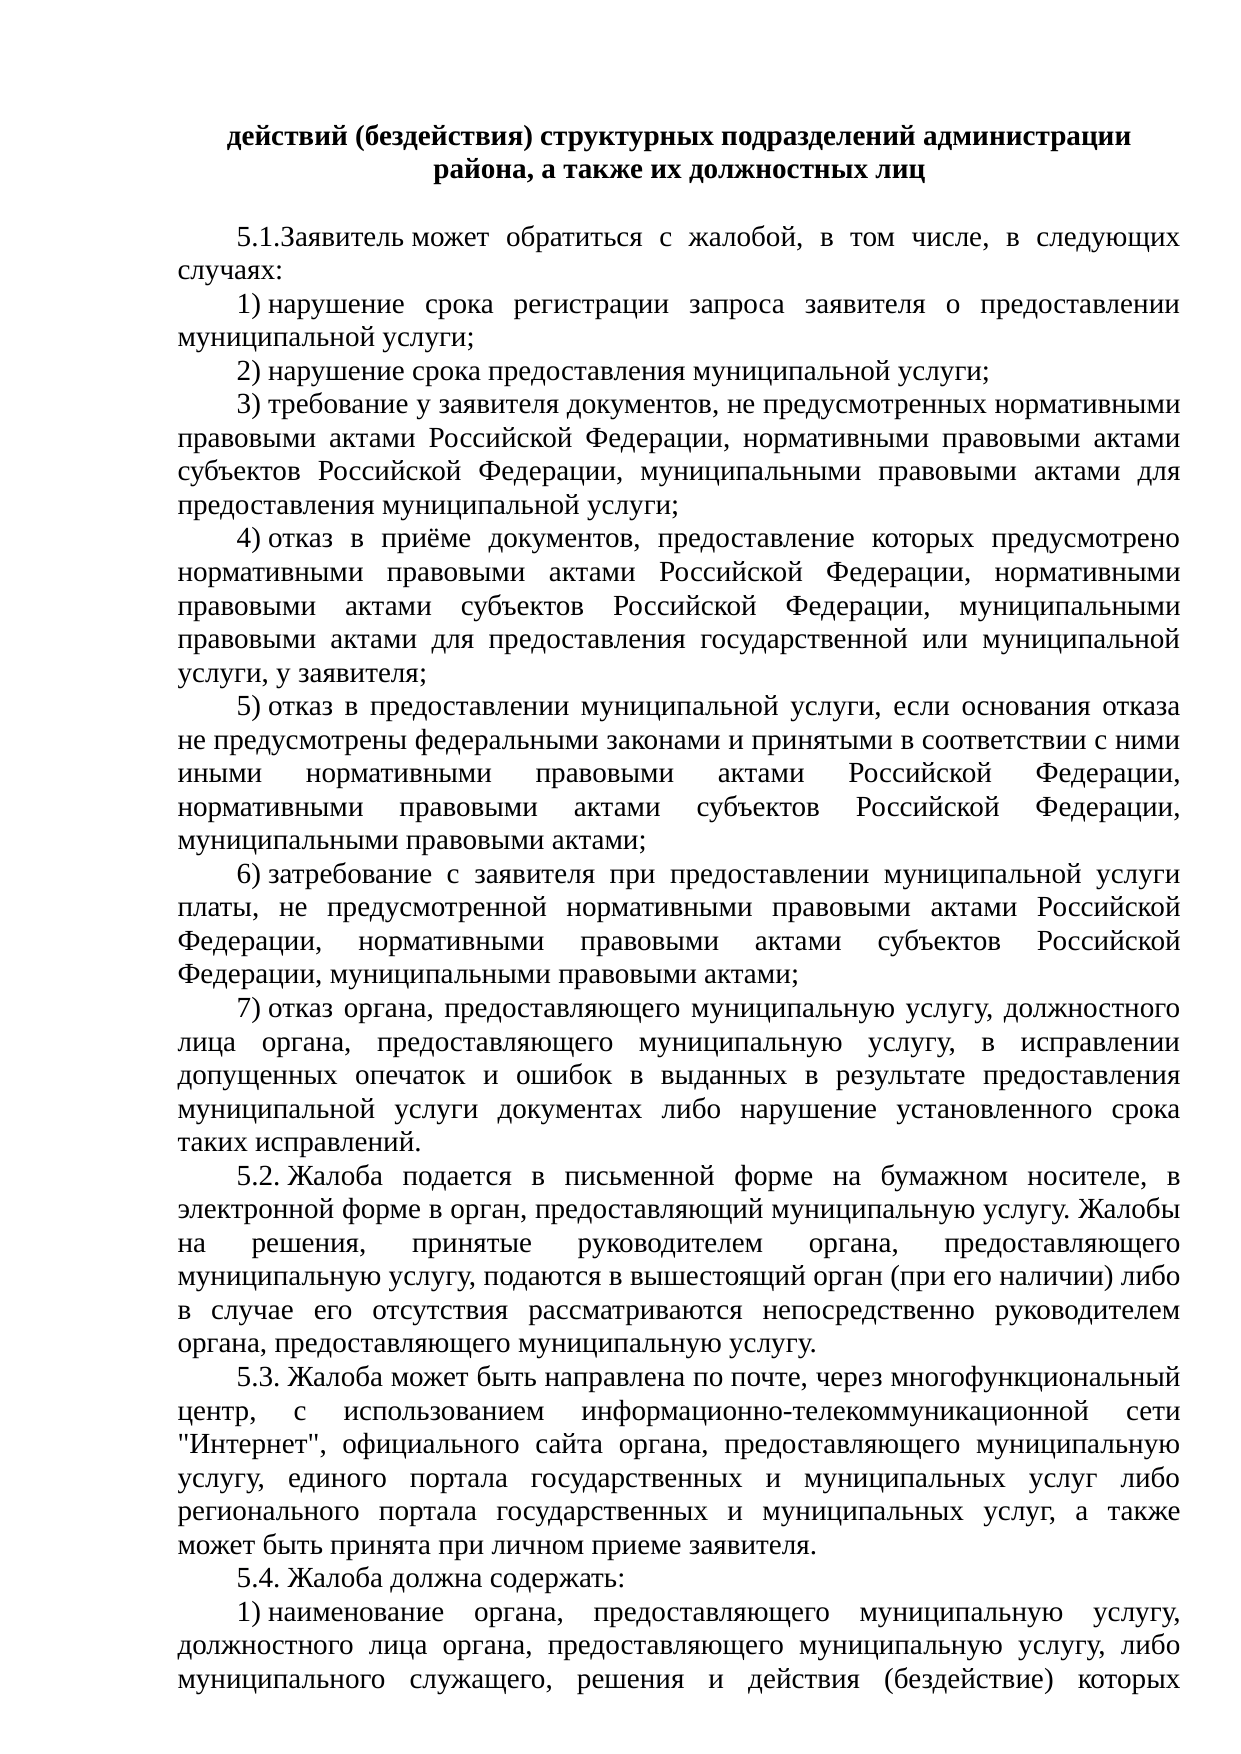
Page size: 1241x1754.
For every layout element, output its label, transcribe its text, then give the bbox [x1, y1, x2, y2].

text 5) отказ в предоставлении муниципальной услуги, если основания отказа не предусмотрены федеральными законами и принятыми в соответствии с ними иными нормативными правовыми актами Российской Федерации, нормативными правовыми актами субъектов Российской Федерации, муниципальными правовыми актами; [177, 688, 1181, 856]
text 6) затребование с заявителя при предоставлении муниципальной услуги платы, не предусмотренной нормативными правовыми актами Российской Федерации, нормативными правовыми актами субъектов Российской Федерации, муниципальными правовыми актами; [177, 856, 1181, 990]
text 3) требование у заявителя документов, не предусмотренных нормативными правовыми актами Российской Федерации, нормативными правовыми актами субъектов Российской Федерации, муниципальными правовыми актами для предоставления муниципальной услуги; [177, 386, 1181, 521]
text 5.1.Заявитель может обратиться с жалобой, в том числе, в следующих случаях: [177, 219, 1181, 286]
text 5.3. Жалоба может быть направлена по почте, через многофункциональный центр, с использованием информационно-телекоммуникационной сети "Интернет", официального сайта органа, предоставляющего муниципальную услугу, единого портала государственных и муниципальных услуг либо регионального портала государственных и муниципальных услуг, а также может быть принята при личном приеме заявителя. [177, 1359, 1181, 1560]
text 1) наименование органа, предоставляющего муниципальную услугу, должностного лица органа, предоставляющего муниципальную услугу, либо муниципального служащего, решения и действия (бездействие) которых [177, 1594, 1181, 1694]
text 2) нарушение срока предоставления муниципальной услуги; [177, 353, 1181, 386]
text действий (бездействия) структурных подразделений администрации района, а также их должностных лиц [177, 118, 1181, 185]
text 5.2. Жалоба подается в письменной форме на бумажном носителе, в электронной форме в орган, предоставляющий муниципальную услугу. Жалобы на решения, принятые руководителем органа, предоставляющего муниципальную услугу, подаются в вышестоящий орган (при его наличии) либо в случае его отсутствия рассматриваются непосредственно руководителем органа, предоставляющего муниципальную услугу. [177, 1158, 1181, 1359]
text 4) отказ в приёме документов, предоставление которых предусмотрено нормативными правовыми актами Российской Федерации, нормативными правовыми актами субъектов Российской Федерации, муниципальными правовыми актами для предоставления государственной или муниципальной услуги, у заявителя; [177, 521, 1181, 688]
text 5.4. Жалоба должна содержать: [177, 1560, 1181, 1594]
text 7) отказ органа, предоставляющего муниципальную услугу, должностного лица органа, предоставляющего муниципальную услугу, в исправлении допущенных опечаток и ошибок в выданных в результате предоставления муниципальной услуги документах либо нарушение установленного срока таких исправлений. [177, 990, 1181, 1158]
text 1) нарушение срока регистрации запроса заявителя о предоставлении муниципальной услуги; [177, 286, 1181, 353]
